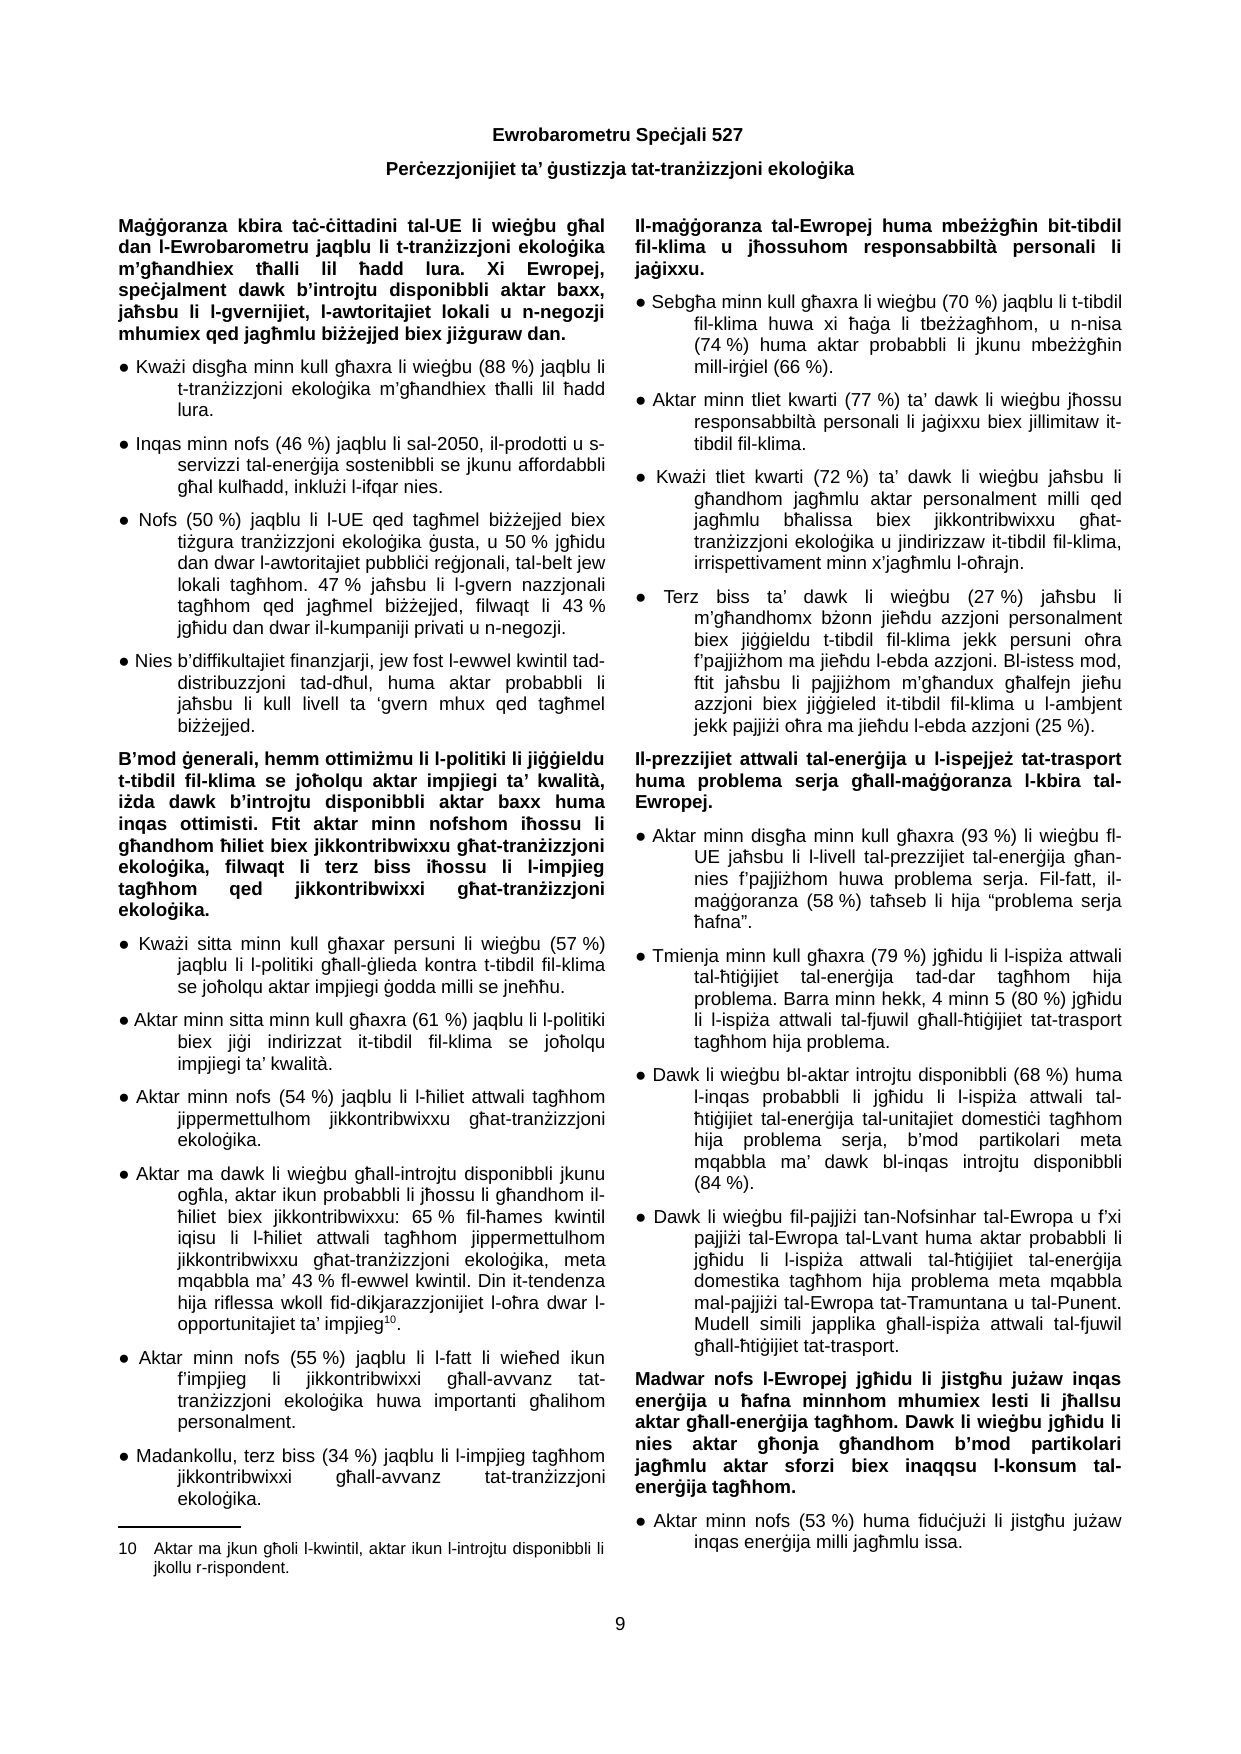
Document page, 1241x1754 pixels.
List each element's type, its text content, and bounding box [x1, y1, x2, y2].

text ● Aktar minn nofs (54 %) jaqblu li l-ħiliet attwali tagħhom jippermettulhom jikkontribwixxu għat-tranżizzjoni ekoloġika. [118, 1086, 605, 1150]
text ● Aktar ma dawk li wieġbu għall-introjtu disponibbli jkunu ogħla, aktar ikun probabbli li jħossu li għandhom il-ħiliet biex jikkontribwixxu: 65 % fil-ħames kwintil iqisu li l-ħiliet attwali tagħhom jippermettulhom jikkontribwixxu għat-tranżizzjoni ekoloġika, meta mqabbla ma’ 43 % fl-ewwel kwintil. Din it-tendenza hija riflessa wkoll fid-dikjarazzjonijiet l-oħra dwar l-opportunitajiet ta’ impjieg. [118, 1162, 605, 1335]
text Maġġoranza kbira taċ-ċittadini tal-UE li wieġbu għal dan l-Ewrobarometru jaqblu li t-tranżizzjoni ekoloġika m’għandhiex tħalli lil ħadd lura. Xi Ewropej, speċjalment dawk b’introjtu disponibbli aktar baxx, jaħsbu li l-gvernijiet, l-awtoritajiet lokali u n-negozji mhumiex qed jagħmlu biżżejjed biex jiżguraw dan. [118, 214, 605, 344]
text ● Dawk li wieġbu fil-pajjiżi tan-Nofsinhar tal-Ewropa u f’xi pajjiżi tal-Ewropa tal-Lvant huma aktar probabbli li jgħidu li l-ispiża attwali tal-ħtiġijiet tal-enerġija domestika tagħhom hija problema meta mqabbla mal-pajjiżi tal-Ewropa tat-Tramuntana u tal-Punent. Mudell simili japplika għall-ispiża attwali tal-fjuwil għall-ħtiġijiet tat-trasport. [635, 1205, 1122, 1356]
text ● Madankollu, terz biss (34 %) jaqblu li l-impjieg tagħhom jikkontribwixxi għall-avvanz tat-tranżizzjoni ekoloġika. [118, 1445, 605, 1509]
text ● Sebgħa minn kull għaxra li wieġbu (70 %) jaqblu li t-tibdil fil-klima huwa xi ħaġa li tbeżżagħhom, u n-nisa (74 %) huma aktar probabbli li jkunu mbeżżgħin mill-irġiel (66 %). [635, 291, 1122, 377]
text Il-maġġoranza tal-Ewropej huma mbeżżgħin bit-tibdil fil-klima u jħossuhom responsabbiltà personali li jaġixxu. [635, 214, 1122, 279]
text ● Kważi sitta minn kull għaxar persuni li wieġbu (57 %) jaqblu li l-politiki għall-ġlieda kontra t-tibdil fil-klima se joħolqu aktar impjiegi ġodda milli se jneħħu. [118, 933, 605, 997]
text ● Aktar minn sitta minn kull għaxra (61 %) jaqblu li l-politiki biex jiġi indirizzat it-tibdil fil-klima se joħolqu impjiegi ta’ kwalità. [118, 1009, 605, 1074]
text ● Kważi tliet kwarti (72 %) ta’ dawk li wieġbu jaħsbu li għandhom jagħmlu aktar personalment milli qed jagħmlu bħalissa biex jikkontribwixxu għat-tranżizzjoni ekoloġika u jindirizzaw it-tibdil fil-klima, irrispettivament minn x’jagħmlu l-oħrajn. [635, 466, 1122, 573]
text ● Aktar minn nofs (55 %) jaqblu li l-fatt li wieħed ikun f’impjieg li jikkontribwixxi għall-avvanz tat-tranżizzjoni ekoloġika huwa importanti għalihom personalment. [118, 1347, 605, 1433]
text B’mod ġenerali, hemm ottimiżmu li l-politiki li jiġġieldu t-tibdil fil-klima se joħolqu aktar impjiegi ta’ kwalità, iżda dawk b’introjtu disponibbli aktar baxx huma inqas ottimisti. Ftit aktar minn nofshom iħossu li għandhom ħiliet biex jikkontribwixxu għat-tranżizzjoni ekoloġika, filwaqt li terz biss iħossu li l-impjieg tagħhom qed jikkontribwixxi għat-tranżizzjoni ekoloġika. [118, 748, 605, 921]
text Aktar ma jkun għoli l-kwintil, aktar ikun l-introjtu disponibbli li jkollu r-rispondent. [118, 1538, 605, 1577]
text ● Terz biss ta’ dawk li wieġbu (27 %) jaħsbu li m’għandhomx bżonn jieħdu azzjoni personalment biex jiġġieldu t-tibdil fil-klima jekk persuni oħra f’pajjiżhom ma jieħdu l-ebda azzjoni. Bl-istess mod, ftit jaħsbu li pajjiżhom m’għandux għalfejn jieħu azzjoni biex jiġġieled it-tibdil fil-klima u l-ambjent jekk pajjiżi oħra ma jieħdu l-ebda azzjoni (25 %). [635, 585, 1122, 736]
text ● Nofs (50 %) jaqblu li l-UE qed tagħmel biżżejjed biex tiżgura tranżizzjoni ekoloġika ġusta, u 50 % jgħidu dan dwar l-awtoritajiet pubbliċi reġjonali, tal-belt jew lokali tagħhom. 47 % jaħsbu li l-gvern nazzjonali tagħhom qed jagħmel biżżejjed, filwaqt li 43 % jgħidu dan dwar il-kumpaniji privati u n-negozji. [118, 509, 605, 638]
text ● Inqas minn nofs (46 %) jaqblu li sal-2050, il-prodotti u s-servizzi tal-enerġija sostenibbli se jkunu affordabbli għal kulħadd, inklużi l-ifqar nies. [118, 432, 605, 497]
text ● Aktar minn tliet kwarti (77 %) ta’ dawk li wieġbu jħossu responsabbiltà personali li jaġixxu biex jillimitaw it-tibdil fil-klima. [635, 389, 1122, 454]
text Il-prezzijiet attwali tal-enerġija u l-ispejjeż tat-trasport huma problema serja għall-maġġoranza l-kbira tal-Ewropej. [635, 748, 1122, 813]
text ● Nies b’diffikultajiet finanzjarji, jew fost l-ewwel kwintil tad-distribuzzjoni tad-dħul, huma aktar probabbli li jaħsbu li kull livell ta ‘gvern mhux qed tagħmel biżżejjed. [118, 650, 605, 736]
text ● Kważi disgħa minn kull għaxra li wieġbu (88 %) jaqblu li t-tranżizzjoni ekoloġika m’għandhiex tħalli lil ħadd lura. [118, 356, 605, 420]
text ● Aktar minn disgħa minn kull għaxra (93 %) li wieġbu fl-UE jaħsbu li l-livell tal-prezzijiet tal-enerġija għan-nies f’pajjiżhom huwa problema serja. Fil-fatt, il-maġġoranza (58 %) taħseb li hija “problema serja ħafna”. [635, 825, 1122, 933]
text Madwar nofs l-Ewropej jgħidu li jistgħu jużaw inqas enerġija u ħafna minnhom mhumiex lesti li jħallsu aktar għall-enerġija tagħhom. Dawk li wieġbu jgħidu li nies aktar għonja għandhom b’mod partikolari jagħmlu aktar sforzi biex inaqqsu l-konsum tal-enerġija tagħhom. [635, 1368, 1122, 1498]
text ● Tmienja minn kull għaxra (79 %) jgħidu li l-ispiża attwali tal-ħtiġijiet tal-enerġija tad-dar tagħhom hija problema. Barra minn hekk, 4 minn 5 (80 %) jgħidu li l-ispiża attwali tal-fjuwil għall-ħtiġijiet tat-trasport tagħhom hija problema. [635, 944, 1122, 1052]
text ● Dawk li wieġbu bl-aktar introjtu disponibbli (68 %) huma l-inqas probabbli li jgħidu li l-ispiża attwali tal-ħtiġijiet tal-enerġija tal-unitajiet domestiċi tagħhom hija problema serja, b’mod partikolari meta mqabbla ma’ dawk bl-inqas introjtu disponibbli (84 %). [635, 1064, 1122, 1193]
text ● Aktar minn nofs (53 %) huma fiduċjużi li jistgħu jużaw inqas enerġija milli jagħmlu issa. [635, 1509, 1122, 1553]
